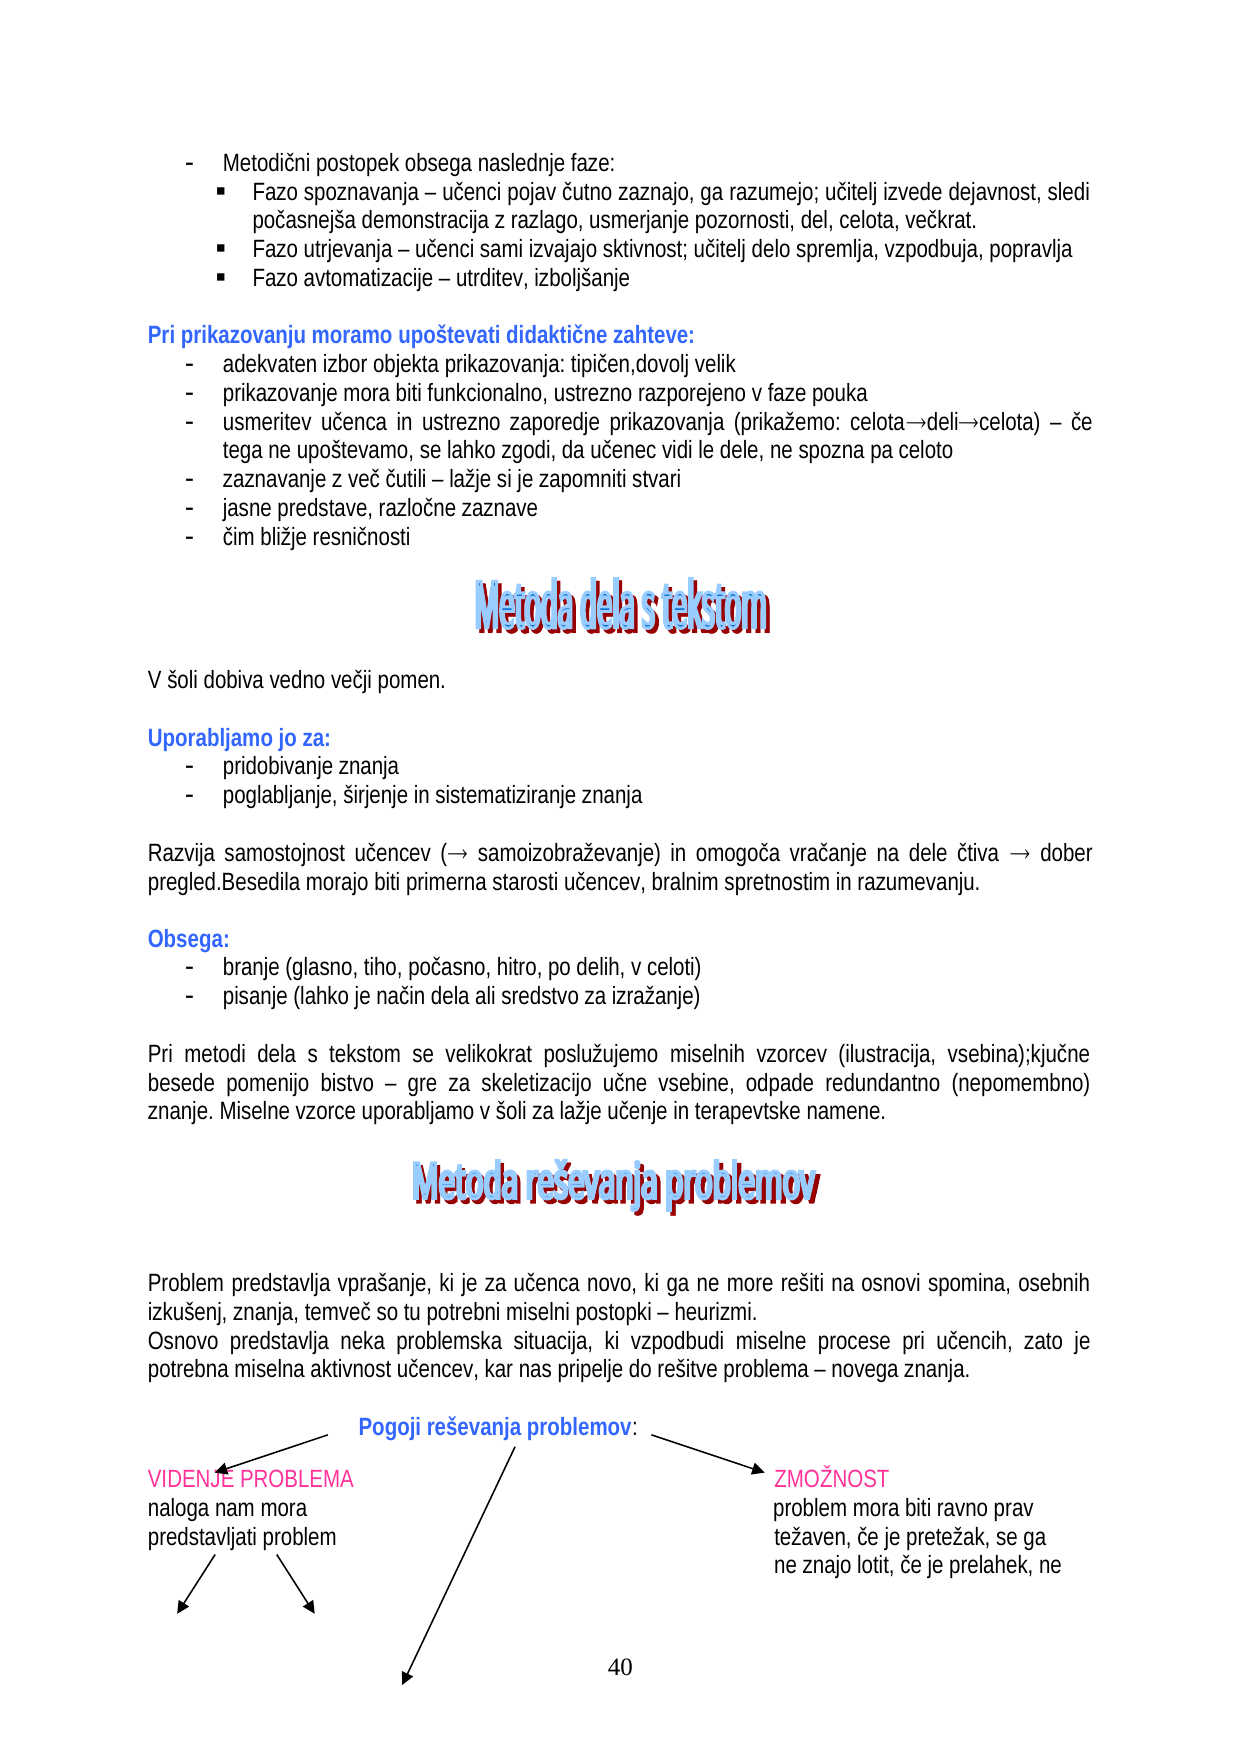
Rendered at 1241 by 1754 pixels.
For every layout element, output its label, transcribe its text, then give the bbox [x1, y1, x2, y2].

list jasne predstave, razločne zaznave [185, 493, 1093, 522]
list Fazo utrjevanja – učenci sami izvajajo sktivnost; učitelj delo spremlja, vzpodbuja, popravlja [215, 234, 1093, 263]
list čim bližje resničnosti [185, 522, 1093, 551]
list prikazovanje mora biti funkcionalno, ustrezno razporejeno v faze pouka [185, 378, 1093, 407]
text [148, 1550, 464, 1579]
list pisanje (lahko je način dela ali sredstvo za izražanje) [185, 981, 1093, 1010]
list adekvaten izbor objekta prikazovanja: tipičen,dovolj velik [185, 349, 1093, 378]
text V šoli dobiva vedno večji pomen. [148, 665, 1093, 694]
text predstavljati problem [148, 1522, 478, 1550]
list branje (glasno, tiho, počasno, hitro, po delih, v celoti) [185, 952, 1093, 981]
text ZMOŽNOST [495, 1464, 1093, 1493]
text Obsega: [148, 924, 1093, 952]
list Metodični postopek obsega naslednje faze: [185, 148, 1093, 176]
text ne znajo lotit, če je prelahek, ne [454, 1550, 1093, 1579]
text VIDENJE PROBLEMA [148, 1464, 505, 1493]
text problem mora biti ravno prav [481, 1493, 1093, 1522]
list Fazo avtomatizacije – utrditev, izboljšanje [215, 263, 1093, 292]
text naloga nam mora [148, 1493, 491, 1522]
list poglabljanje, širjenje in sistematiziranje znanja [185, 780, 1093, 809]
text Osnovo predstavlja neka problemska situacija, ki vzpodbudi miselne procese pri učencih, zato je potrebna miselna aktivnost učencev, kar nas pripelje do rešitve problema – novega znanja. [148, 1326, 1093, 1383]
text Pogoji reševanja problemov: [148, 1412, 1093, 1440]
list Fazo spoznavanja – učenci pojav čutno zaznajo, ga razumejo; učitelj izvede dejavnost, sledi počasnejša demonstracija z razlago, usmerjanje pozornosti, del, celota, večkrat. [215, 176, 1093, 234]
text Uporabljamo jo za: [148, 723, 1093, 751]
list usmeritev učenca in ustrezno zaporedje prikazovanja (prikažemo: celotadelicelota) – če tega ne upoštevamo, se lahko zgodi, da učenec vidi le dele, ne spozna pa celoto [185, 407, 1093, 464]
text Pri metodi dela s tekstom se velikokrat poslužujemo miselnih vzorcev (ilustracija, vsebina);kjučne besede pomenijo bistvo – gre za skeletizacijo učne vsebine, odpade redundantno (nepomembno) znanje. Miselne vzorce uporabljamo v šoli za lažje učenje in terapevtske namene. [148, 1039, 1093, 1125]
list pridobivanje znanja [185, 751, 1093, 780]
text težaven, če je pretežak, se ga [468, 1522, 1093, 1550]
list zaznavanje z več čutili – lažje si je zapomniti stvari [185, 464, 1093, 493]
text Problem predstavlja vprašanje, ki je za učenca novo, ki ga ne more rešiti na osnovi spomina, osebnih izkušenj, znanja, temveč so tu potrebni miselni postopki – heurizmi. [148, 1268, 1093, 1326]
text Pri prikazovanju moramo upoštevati didaktične zahteve: [148, 320, 1093, 349]
text Razvija samostojnost učencev ( samoizobraževanje) in omogoča vračanje na dele čtiva  dober pregled.Besedila morajo biti primerna starosti učencev, bralnim spretnostim in razumevanju. [148, 838, 1093, 895]
